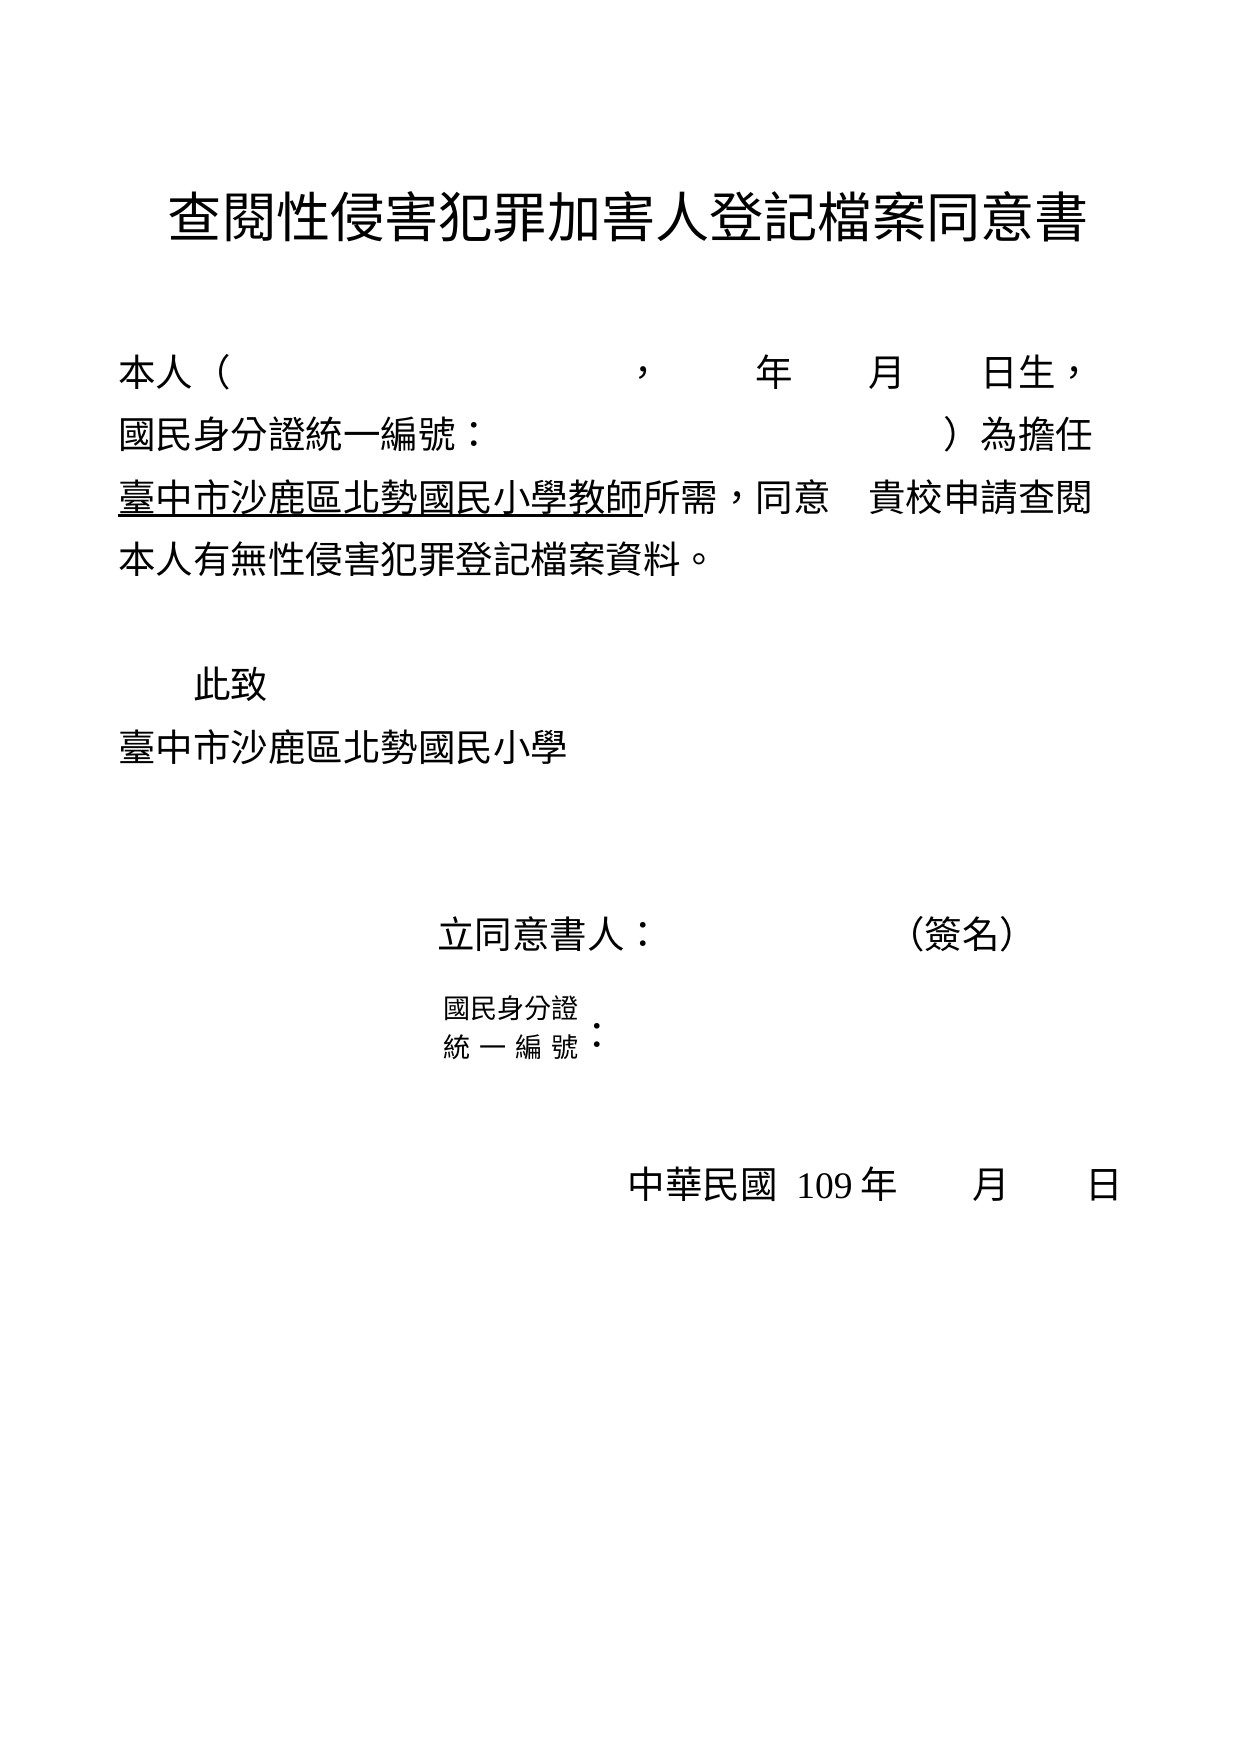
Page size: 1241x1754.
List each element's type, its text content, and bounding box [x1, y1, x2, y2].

text 國民身分證統一編號： [118, 953, 1122, 1078]
text 本人（ ， 年 月 日生，國民身分證統一編號： ）為擔任臺中市沙鹿區北勢國民小學教師所需，同意 貴校申請查閱本人有無性侵害犯罪登記檔案資料。 [118, 328, 1122, 578]
text 立同意書人： （簽名） [118, 891, 1122, 953]
text 中華民國 109年 月 日 [118, 1141, 1122, 1203]
text 此致 [118, 641, 1122, 703]
text 臺中市沙鹿區北勢國民小學 [118, 703, 1122, 766]
text 查閱性侵害犯罪加害人登記檔案同意書 [118, 141, 1138, 266]
